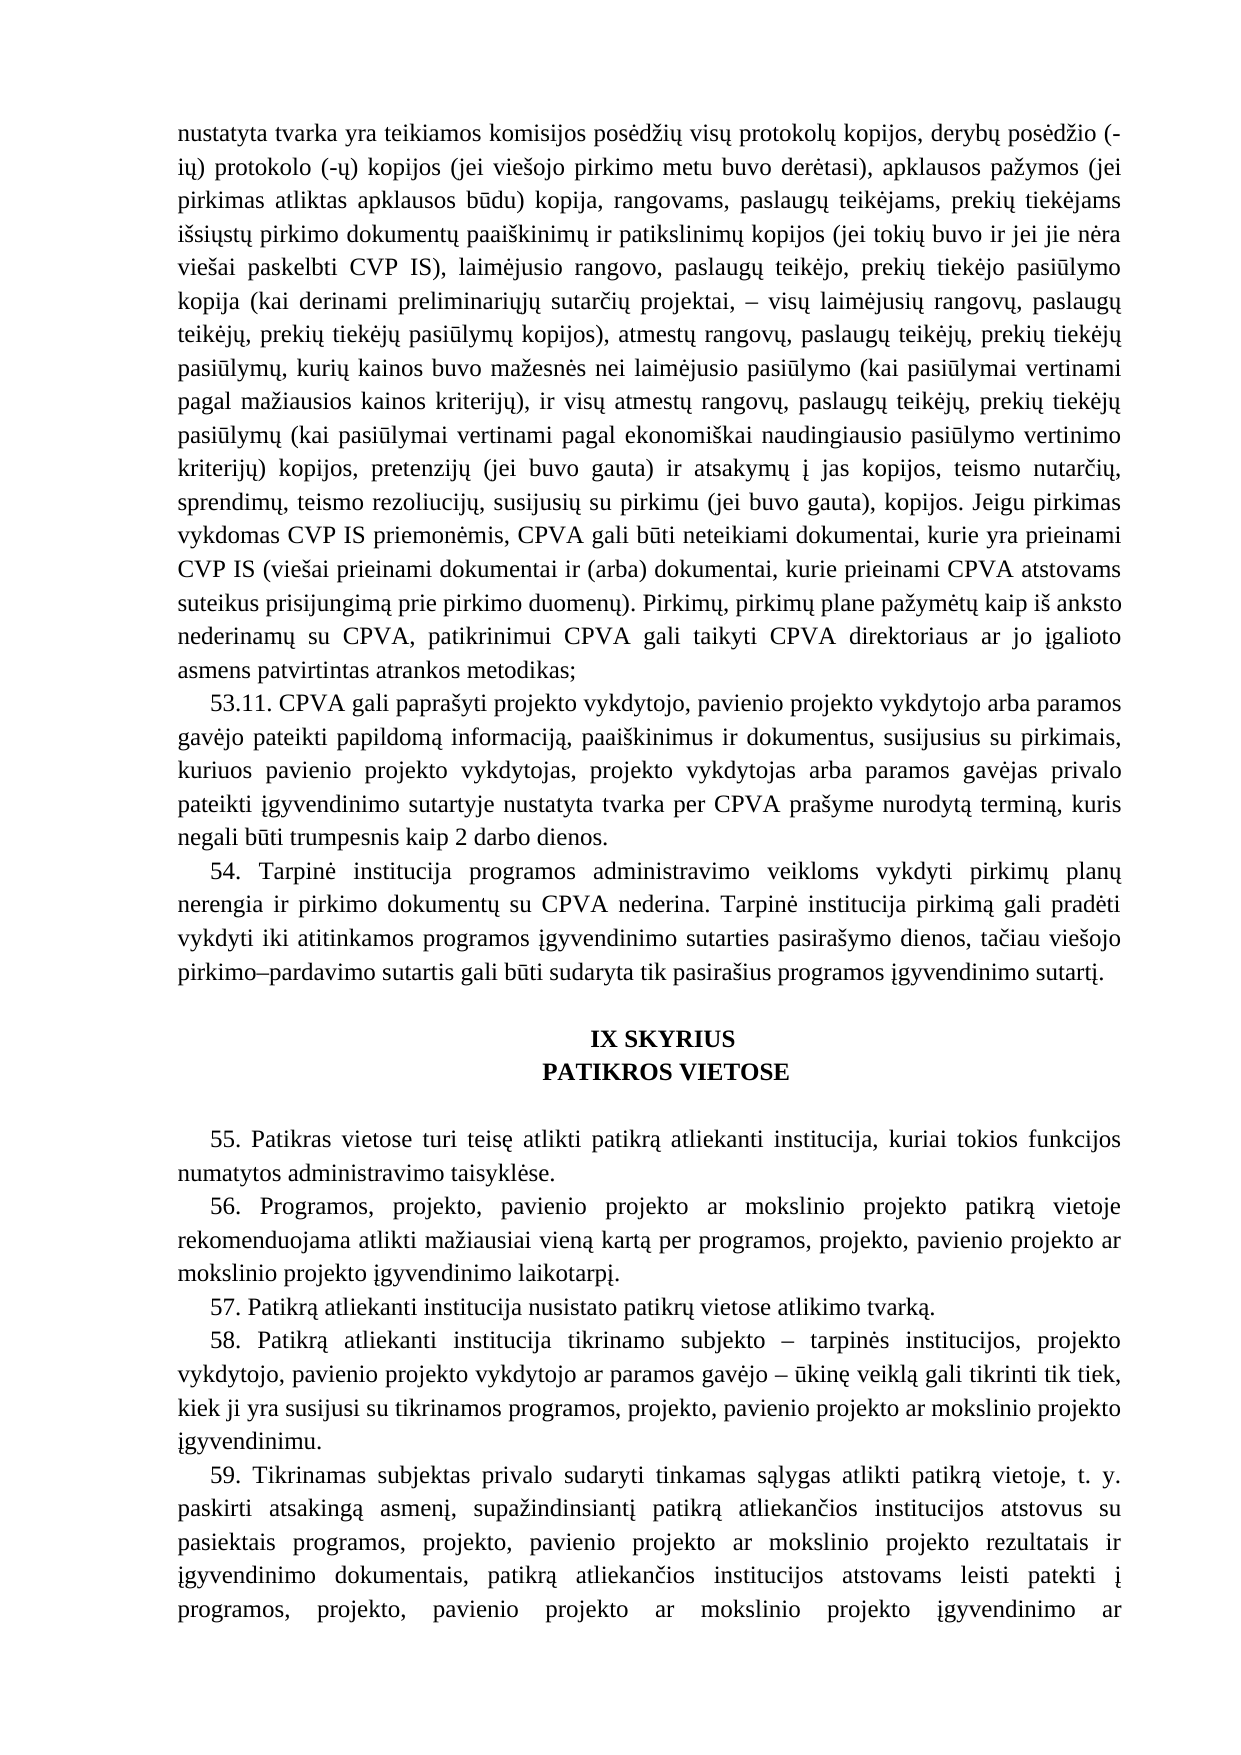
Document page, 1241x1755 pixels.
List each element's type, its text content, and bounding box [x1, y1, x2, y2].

text IX SKYRIUS [177, 1024, 1122, 1052]
text 53.11. CPVA gali paprašyti projekto vykdytojo, pavienio projekto vykdytojo arba paramos gavėjo pateikti papildomą informaciją, paaiškinimus ir dokumentus, susijusius su pirkimais, kuriuos pavienio projekto vykdytojas, projekto vykdytojas arba paramos gavėjas privalo pateikti įgyvendinimo sutartyje nustatyta tvarka per CPVA prašyme nurodytą terminą, kuris negali būti trumpesnis kaip 2 darbo dienos. [177, 688, 1122, 851]
text PATIKROS VIETOSE [177, 1057, 1122, 1086]
text 56. Programos, projekto, pavienio projekto ar mokslinio projekto patikrą vietoje rekomenduojama atlikti mažiausiai vieną kartą per programos, projekto, pavienio projekto ar mokslinio projekto įgyvendinimo laikotarpį. [177, 1191, 1122, 1287]
text 59. Tikrinamas subjektas privalo sudaryti tinkamas sąlygas atlikti patikrą vietoje, t. y. paskirti atsakingą asmenį, supažindinsiantį patikrą atliekančios institucijos atstovus su pasiektais programos, projekto, pavienio projekto ar mokslinio projekto rezultatais ir įgyvendinimo dokumentais, patikrą atliekančios institucijos atstovams leisti patekti į programos, projekto, pavienio projekto ar mokslinio projekto įgyvendinimo ar [177, 1460, 1122, 1623]
text 55. Patikras vietose turi teisę atlikti patikrą atliekanti institucija, kuriai tokios funkcijos numatytos administravimo taisyklėse. [177, 1124, 1122, 1187]
text 58. Patikrą atliekanti institucija tikrinamo subjekto – tarpinės institucijos, projekto vykdytojo, pavienio projekto vykdytojo ar paramos gavėjo – ūkinę veiklą gali tikrinti tik tiek, kiek ji yra susijusi su tikrinamos programos, projekto, pavienio projekto ar mokslinio projekto įgyvendinimu. [177, 1326, 1122, 1455]
text nustatyta tvarka yra teikiamos komisijos posėdžių visų protokolų kopijos, derybų posėdžio (-ių) protokolo (-ų) kopijos (jei viešojo pirkimo metu buvo derėtasi), apklausos pažymos (jei pirkimas atliktas apklausos būdu) kopija, rangovams, paslaugų teikėjams, prekių tiekėjams išsiųstų pirkimo dokumentų paaiškinimų ir patikslinimų kopijos (jei tokių buvo ir jei jie nėra viešai paskelbti CVP IS), laimėjusio rangovo, paslaugų teikėjo, prekių tiekėjo pasiūlymo kopija (kai derinami preliminariųjų sutarčių projektai, – visų laimėjusių rangovų, paslaugų teikėjų, prekių tiekėjų pasiūlymų kopijos), atmestų rangovų, paslaugų teikėjų, prekių tiekėjų pasiūlymų, kurių kainos buvo mažesnės nei laimėjusio pasiūlymo (kai pasiūlymai vertinami pagal mažiausios kainos kriterijų), ir visų atmestų rangovų, paslaugų teikėjų, prekių tiekėjų pasiūlymų (kai pasiūlymai vertinami pagal ekonomiškai naudingiausio pasiūlymo vertinimo kriterijų) kopijos, pretenzijų (jei buvo gauta) ir atsakymų į jas kopijos, teismo nutarčių, sprendimų, teismo rezoliucijų, susijusių su pirkimu (jei buvo gauta), kopijos. Jeigu pirkimas vykdomas CVP IS priemonėmis, CPVA gali būti neteikiami dokumentai, kurie yra prieinami CVP IS (viešai prieinami dokumentai ir (arba) dokumentai, kurie prieinami CPVA atstovams suteikus prisijungimą prie pirkimo duomenų). Pirkimų, pirkimų plane pažymėtų kaip iš anksto nederinamų su CPVA, patikrinimui CPVA gali taikyti CPVA direktoriaus ar jo įgalioto asmens patvirtintas atrankos metodikas; [177, 118, 1122, 683]
text 54. Tarpinė institucija programos administravimo veikloms vykdyti pirkimų planų nerengia ir pirkimo dokumentų su CPVA nederina. Tarpinė institucija pirkimą gali pradėti vykdyti iki atitinkamos programos įgyvendinimo sutarties pasirašymo dienos, tačiau viešojo pirkimo–pardavimo sutartis gali būti sudaryta tik pasirašius programos įgyvendinimo sutartį. [177, 856, 1122, 985]
text 57. Patikrą atliekanti institucija nusistato patikrų vietose atlikimo tvarką. [177, 1292, 1122, 1321]
